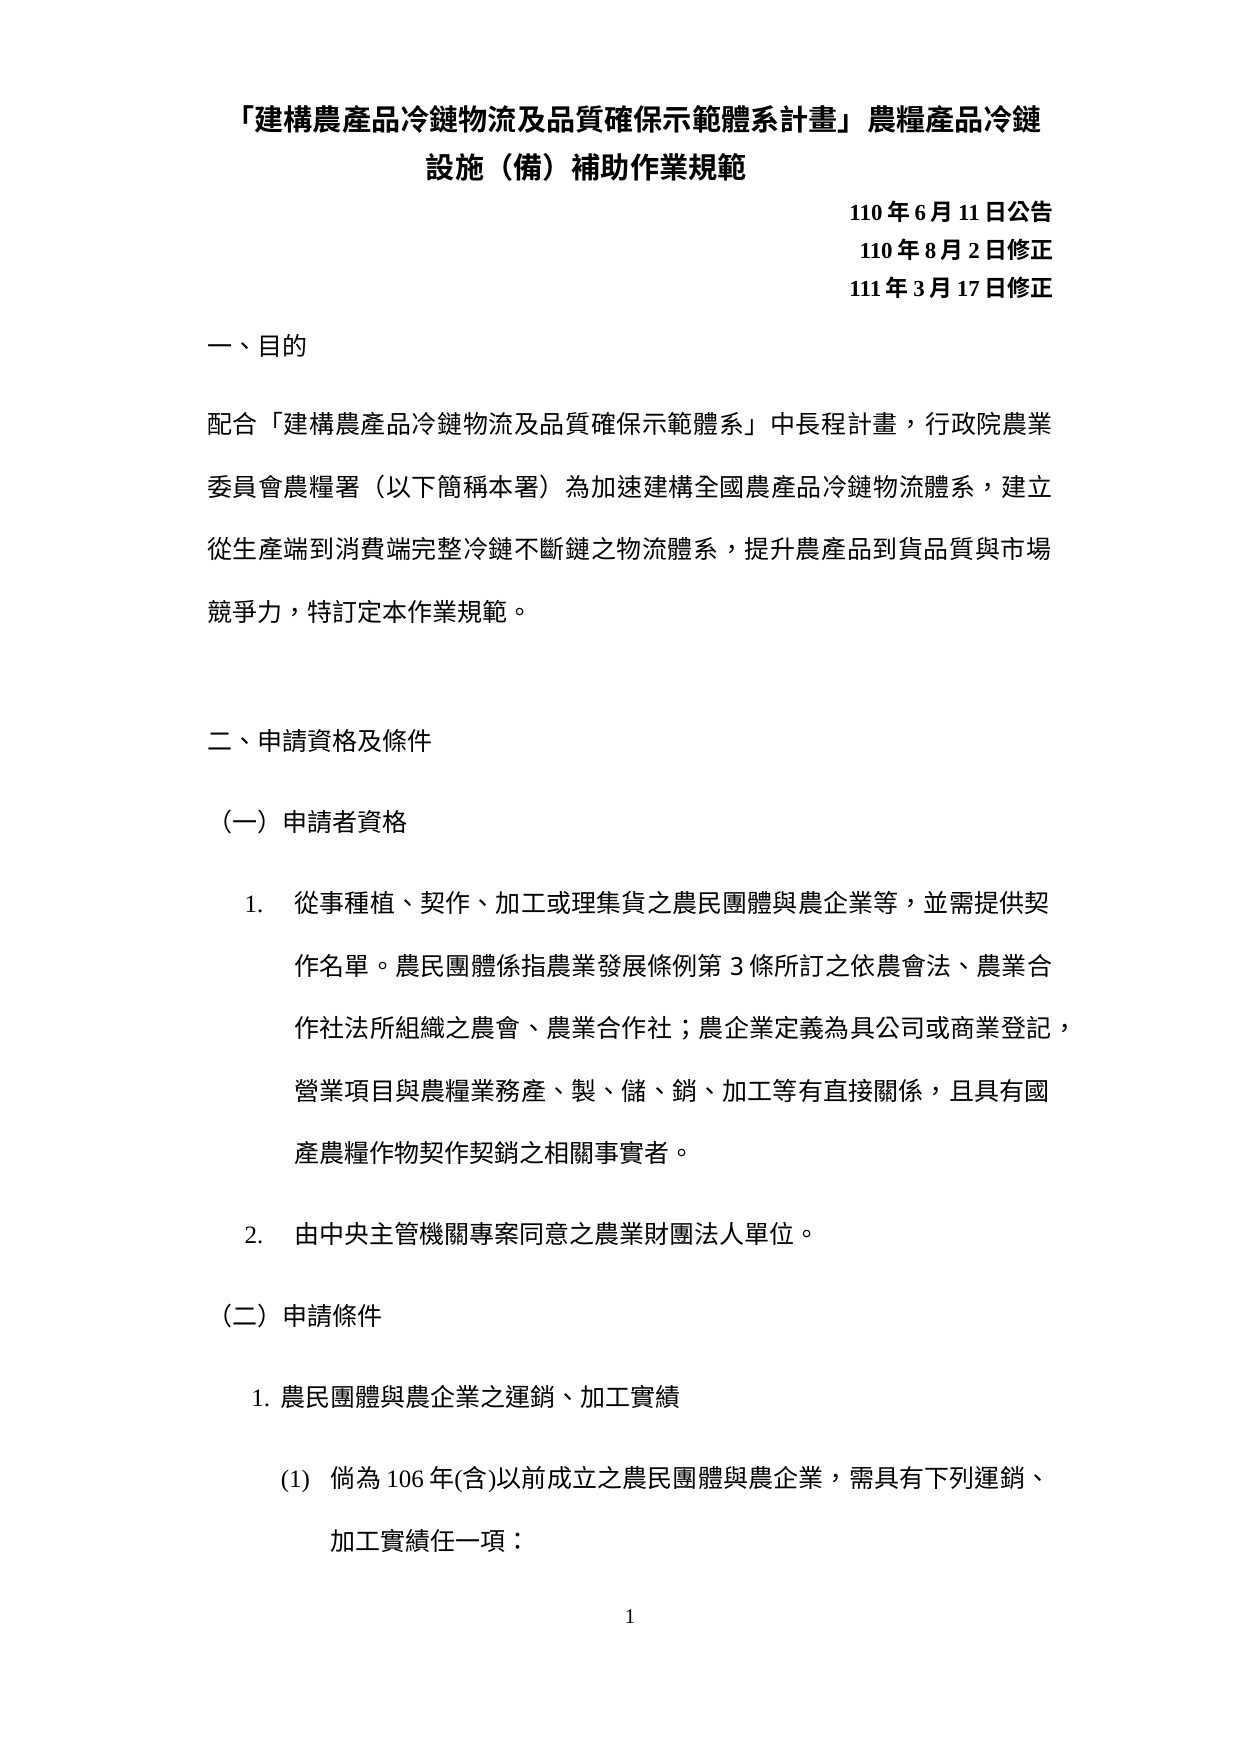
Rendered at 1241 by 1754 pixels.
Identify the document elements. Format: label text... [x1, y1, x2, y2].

list 從事種植、契作、加工或理集貨之農民團體與農企業等，並需提供契作名單。農民團體係指農業發展條例第3條所訂之依農會法、農業合作社法所組織之農會、農業合作社；農企業定義為具公司或商業登記，營業項目與農糧業務產、製、儲、銷、加工等有直接關係，且具有國產農糧作物契作契銷之相關事實者。 [244, 860, 1053, 1173]
text 二、申請資格及條件 [207, 698, 1053, 760]
text 「建構農產品冷鏈物流及品質確保示範體系計畫」農糧產品冷鏈設施（備）補助作業規範 [207, 96, 1053, 187]
text 配合「建構農產品冷鏈物流及品質確保示範體系」中長程計畫，行政院農業委員會農糧署（以下簡稱本署）為加速建構全國農產品冷鏈物流體系，建立從生產端到消費端完整冷鏈不斷鏈之物流體系，提升農產品到貨品質與市場競爭力，特訂定本作業規範。 [207, 381, 1053, 631]
text （一）申請者資格 [207, 779, 1053, 841]
list 倘為106年(含)以前成立之農民團體與農企業，需具有下列運銷、加工實績任一項： [281, 1435, 1053, 1560]
list 農民團體與農企業之運銷、加工實績 [251, 1354, 1053, 1416]
text 一、目的 [207, 326, 1053, 363]
text 110年6月11日公告 [207, 193, 1053, 227]
text 110年8月2日修正 [207, 231, 1053, 265]
list 由中央主管機關專案同意之農業財團法人單位。 [244, 1191, 1053, 1254]
text （二）申請條件 [207, 1273, 1053, 1335]
text 111年3月17日修正 [207, 269, 1053, 303]
